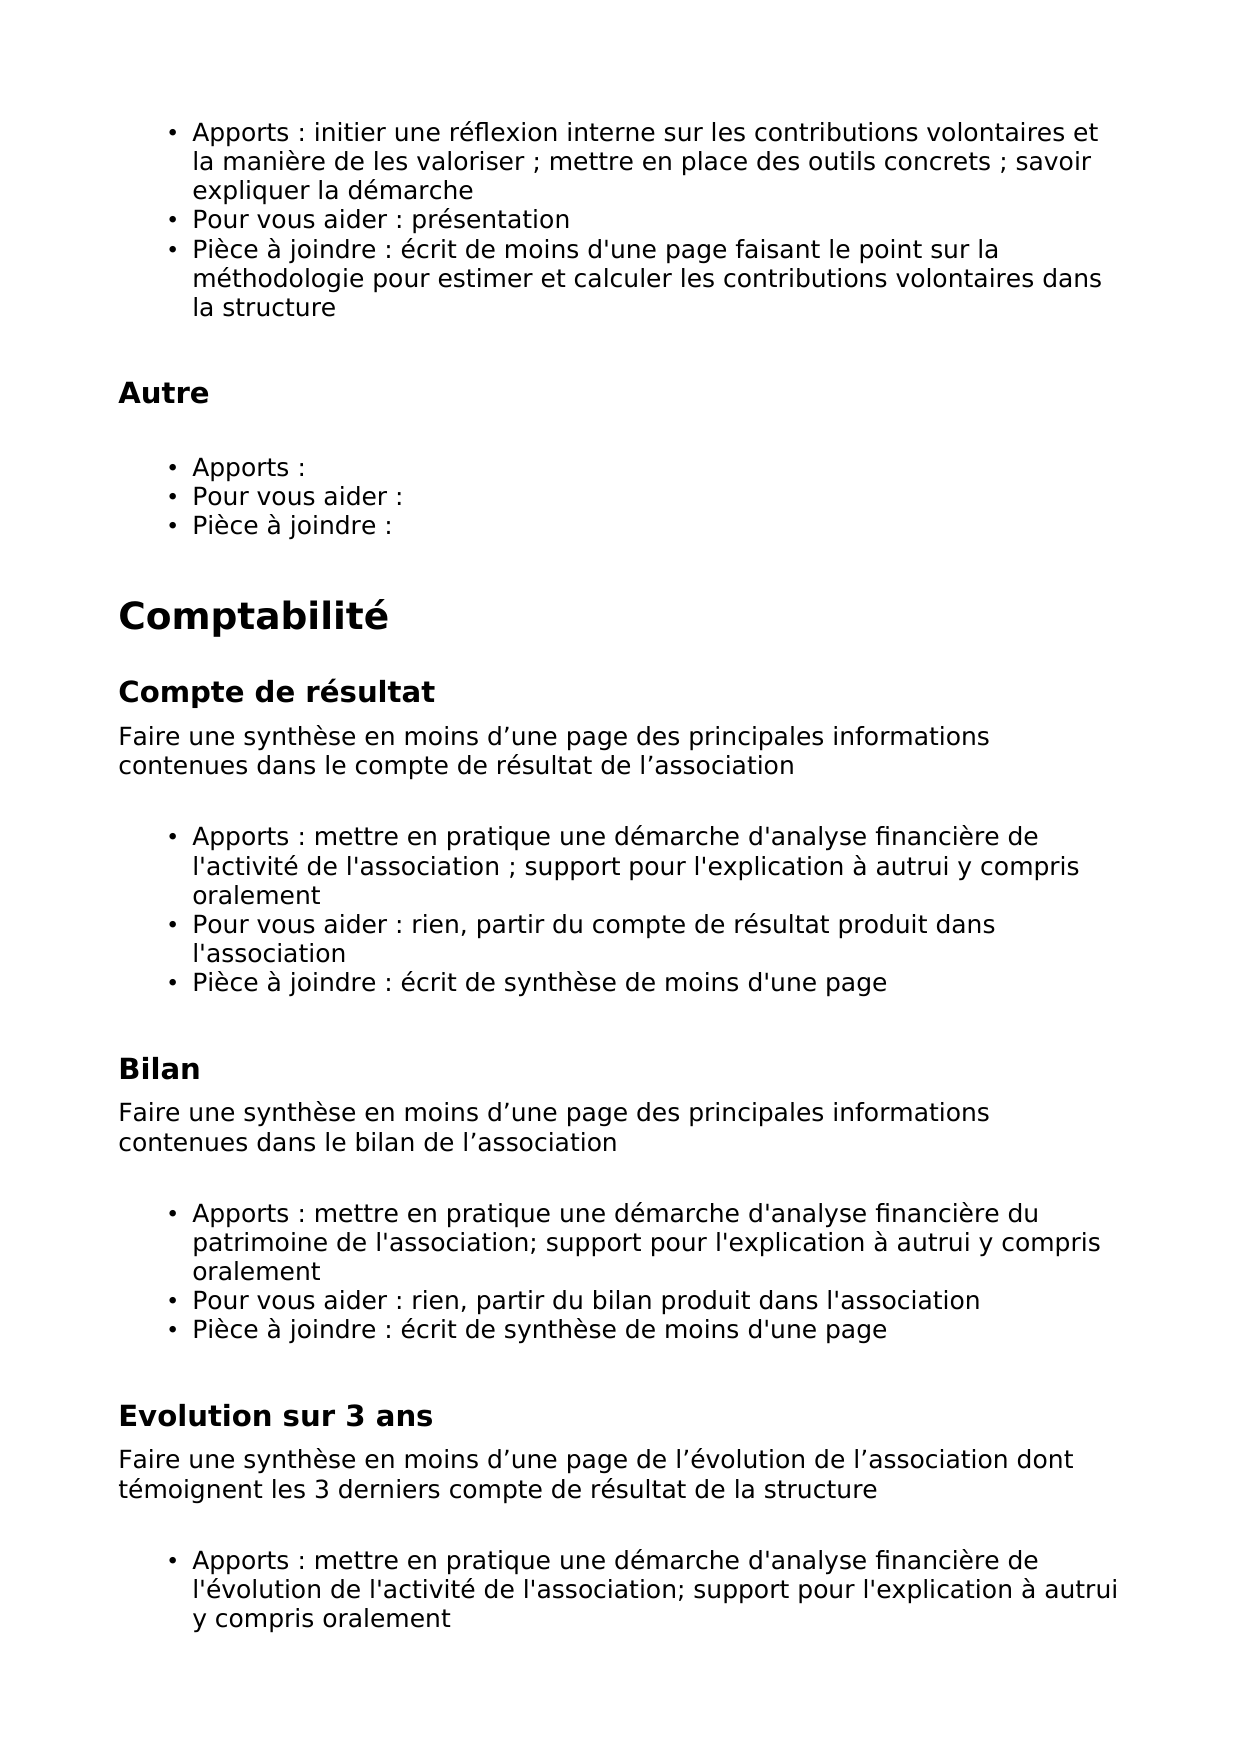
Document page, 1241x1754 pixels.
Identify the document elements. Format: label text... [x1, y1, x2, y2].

list Apports : mettre en pratique une démarche d'analyse financière du patrimoine de l'association; support pour l'explication à autrui y compris oralement [177, 1199, 1122, 1286]
subtitle Autre [118, 377, 1122, 411]
list Pièce à joindre : écrit de synthèse de moins d'une page [177, 968, 1122, 998]
list Pour vous aider : rien, partir du compte de résultat produit dans l'association [177, 910, 1122, 968]
subtitle Compte de résultat [118, 676, 1122, 710]
list Pour vous aider : présentation [177, 206, 1122, 235]
text Faire une synthèse en moins d’une page des principales informations contenues dans le bilan de l’association [118, 1098, 1122, 1157]
list Pièce à joindre : [177, 511, 1122, 540]
list Apports : initier une réflexion interne sur les contributions volontaires et la manière de les valoriser ; mettre en place des outils concrets ; savoir expliquer la démarche [177, 118, 1122, 206]
subtitle Evolution sur 3 ans [118, 1399, 1122, 1433]
subtitle Comptabilité [118, 595, 1122, 638]
list Apports : mettre en pratique une démarche d'analyse financière de l'activité de l'association ; support pour l'explication à autrui y compris oralement [177, 823, 1122, 910]
list Pour vous aider : [177, 482, 1122, 511]
list Pièce à joindre : écrit de synthèse de moins d'une page [177, 1316, 1122, 1345]
text Faire une synthèse en moins d’une page des principales informations contenues dans le compte de résultat de l’association [118, 722, 1122, 781]
subtitle Bilan [118, 1052, 1122, 1086]
text Faire une synthèse en moins d’une page de l’évolution de l’association dont témoignent les 3 derniers compte de résultat de la structure [118, 1446, 1122, 1504]
list Pour vous aider : rien, partir du bilan produit dans l'association [177, 1286, 1122, 1316]
list Apports : [177, 453, 1122, 482]
list Pièce à joindre : écrit de moins d'une page faisant le point sur la méthodologie pour estimer et calculer les contributions volontaires dans la structure [177, 235, 1122, 322]
list Apports : mettre en pratique une démarche d'analyse financière de l'évolution de l'activité de l'association; support pour l'explication à autrui y compris oralement [177, 1546, 1122, 1633]
